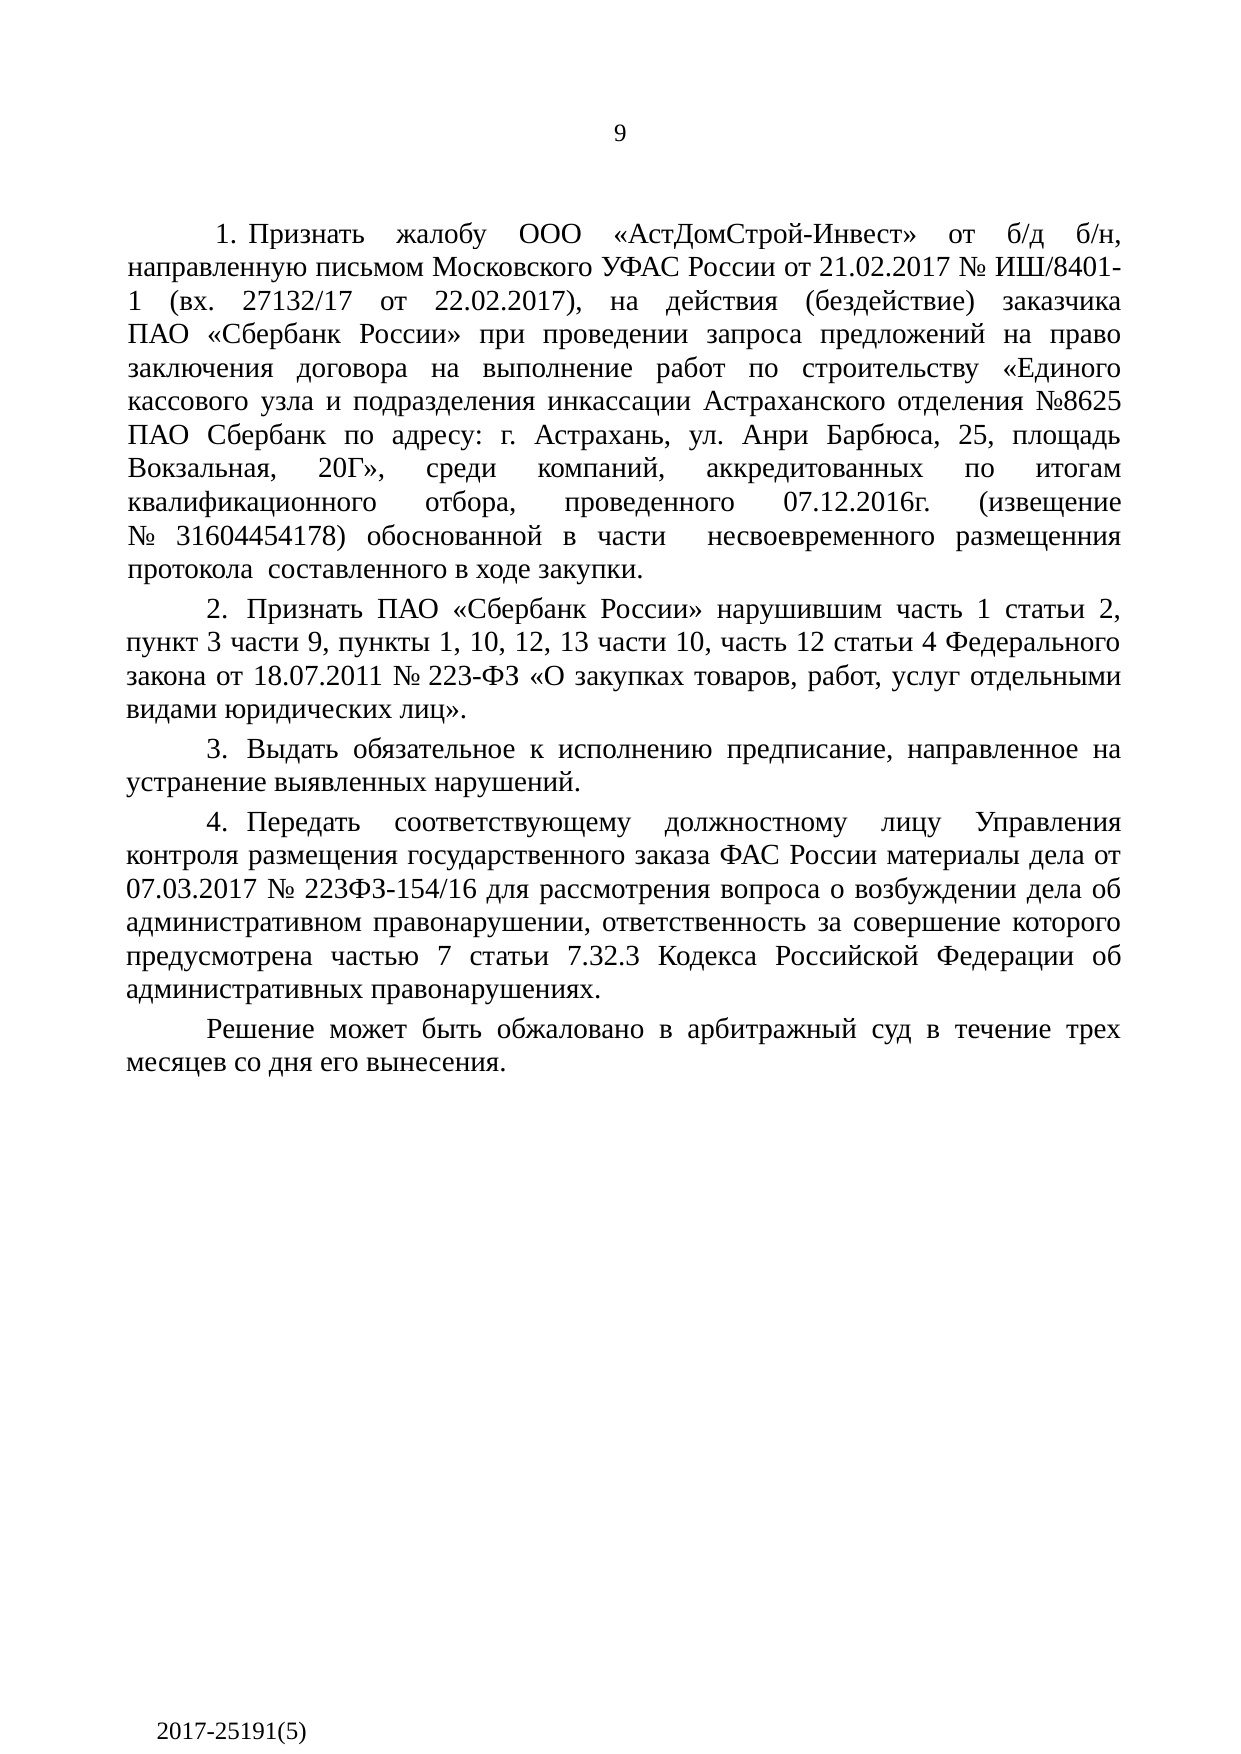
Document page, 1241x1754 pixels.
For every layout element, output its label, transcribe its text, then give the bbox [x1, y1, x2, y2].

list Признать ПАО «Сбербанк России» нарушившим часть 1 статьи 2, пункт 3 части 9, пункты 1, 10, 12, 13 части 10, часть 12 статьи 4 Федерального закона от 18.07.2011 № 223-ФЗ «О закупках товаров, работ, услуг отдельными видами юридических лиц». [126, 591, 1122, 725]
text Решение может быть обжаловано в арбитражный суд в течение трех месяцев со дня его вынесения. [126, 1011, 1122, 1078]
list Передать соответствующему должностному лицу Управления контроля размещения государственного заказа ФАС России материалы дела от 07.03.2017 № 223ФЗ-154/16 для рассмотрения вопроса о возбуждении дела об административном правонарушении, ответственность за совершение которого предусмотрена частью 7 статьи 7.32.3 Кодекса Российской Федерации об административных правонарушениях. [126, 804, 1122, 1005]
list Выдать обязательное к исполнению предписание, направленное на устранение выявленных нарушений. [126, 731, 1122, 798]
list Признать жалобу ООО «АстДомСтрой-Инвест» от б/д б/н, направленную письмом Московского УФАС России от 21.02.2017 № ИШ/8401-1 (вх. 27132/17 от 22.02.2017), на действия (бездействие) заказчика ПАО «Сбербанк России» при проведении запроса предложений на право заключения договора на выполнение работ по строительству «Единого кассового узла и подразделения инкассации Астраханского отделения №8625 ПАО Сбербанк по адресу: г. Астрахань, ул. Анри Барбюса, 25, площадь Вокзальная, 20Г», среди компаний, аккредитованных по итогам квалификационного отбора, проведенного 07.12.2016г. (извещение № 31604454178) обоснованной в части несвоевременного размещенния протокола составленного в ходе закупки. [127, 216, 1122, 585]
